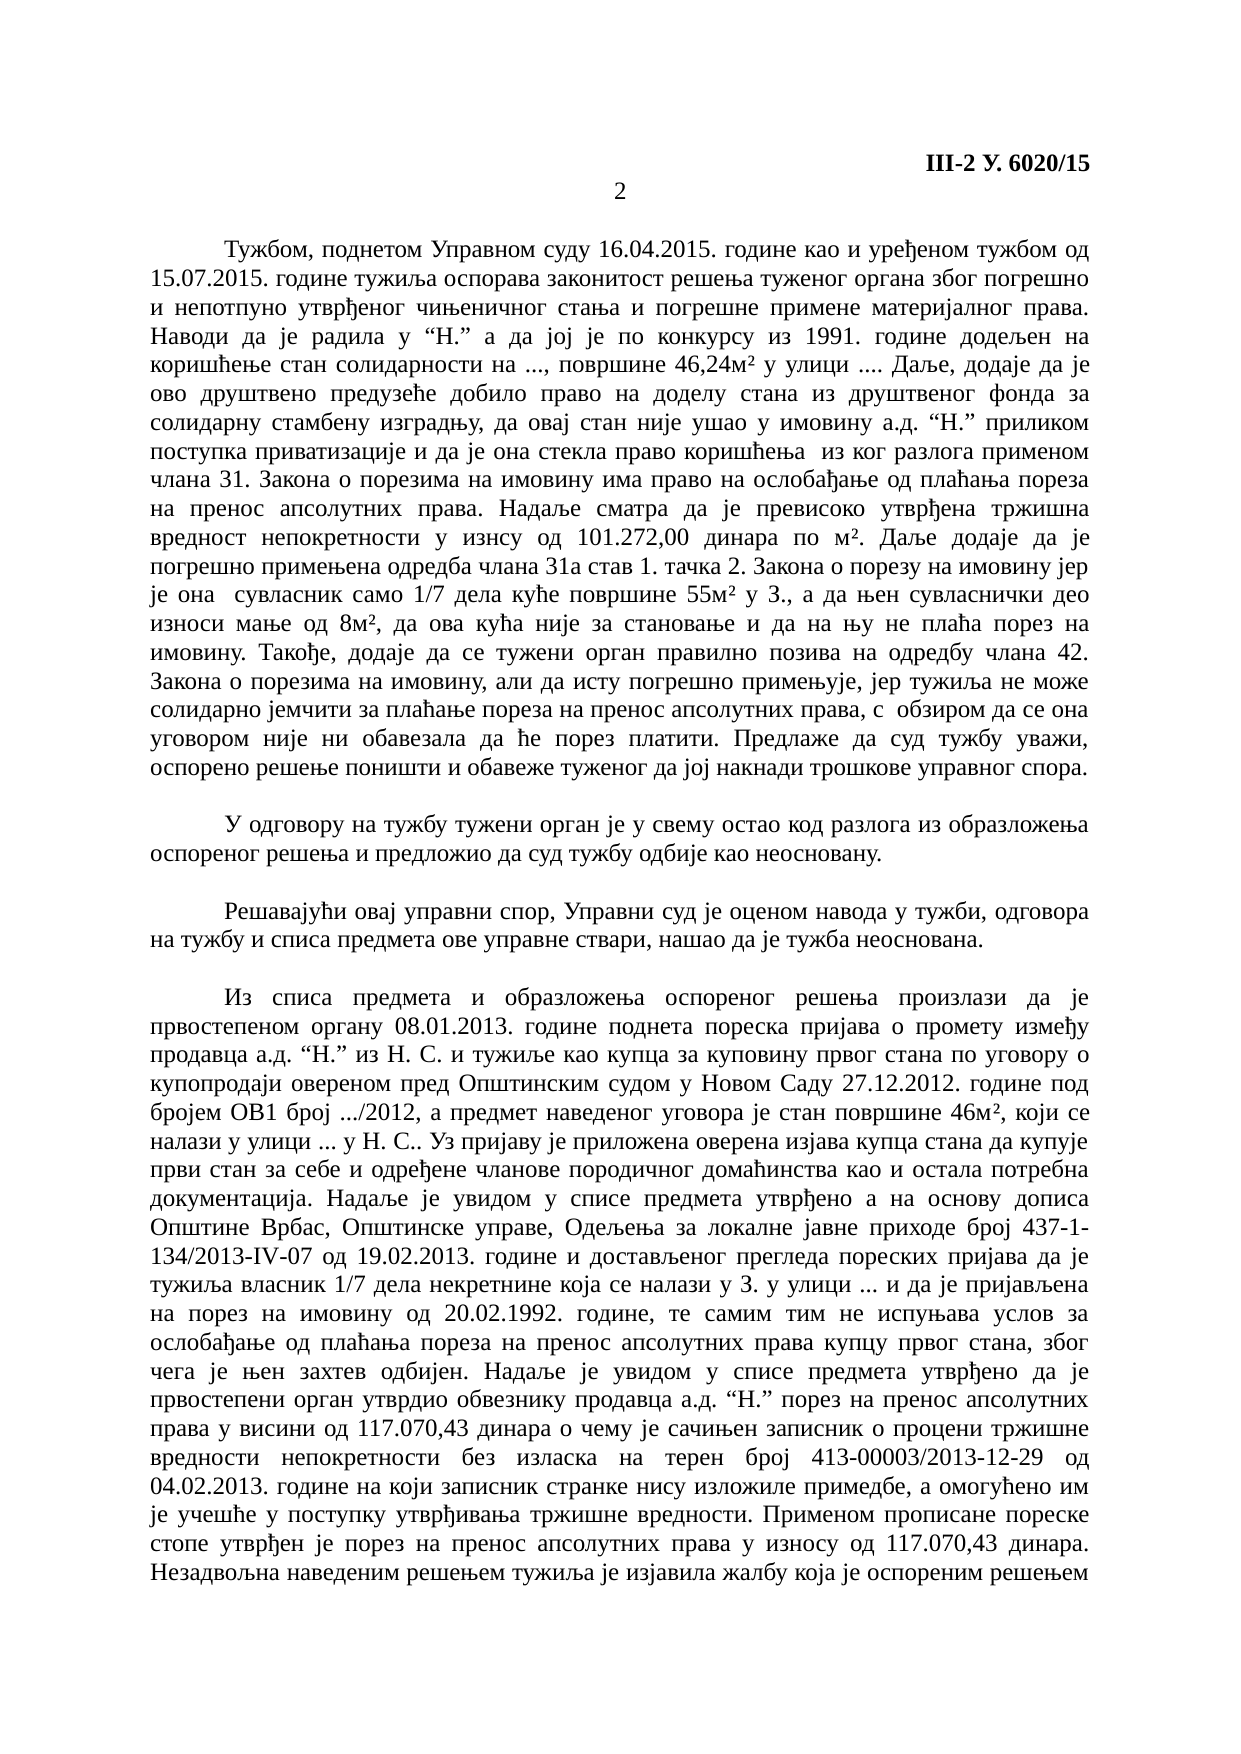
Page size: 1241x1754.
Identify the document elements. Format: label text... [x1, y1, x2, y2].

text Тужбом, поднетом Управном суду 16.04.2015. године као и уређеном тужбом од 15.07.2015. године тужиља оспорава законитост решења туженог органа због погрешно и непотпуно утврђеног чињеничног стања и погрешне примене материјалног права. Наводи да је радила у “Н.” а да јој је по конкурсу из 1991. године додељен на коришћење стан солидарности на ..., површине 46,24м² у улици .... Даље, додаје да је ово друштвено предузеће добило право на доделу стана из друштвеног фонда за солидарну стамбену изградњу, да овај стан није ушао у имовину а.д. “Н.” приликом поступка приватизације и да је она стекла право коришћења из ког разлога применом члана 31. Закона о порезима на имовину има право на ослобађање од плаћања пореза на пренос апсолутних права. Надаље сматра да је превисоко утврђена тржишна вредност непокретности у изнсу од 101.272,00 динара по м². Даље додаје да је погрешно примењена одредба члана 31а став 1. тачка 2. Закона о порезу на имовину јер је она сувласник само 1/7 дела куће површине 55м² у З., а да њен сувласнички део износи мање од 8м², да ова кућа није за становање и да на њу не плаћа порез на имовину. Такође, додаје да се тужени орган правилно позива на одредбу члана 42. Закона о порезима на имовину, али да исту погрешно примењује, јер тужиља не може солидарно јемчити за плаћање пореза на пренос апсолутних права, с обзиром да се она уговором није ни обавезала да ће порез платити. Предлаже да суд тужбу уважи, оспорено решење поништи и обавеже туженог да јој накнади трошкове управног спора. [150, 234, 1090, 781]
text Решавајући овај управни спор, Управни суд је оценом навода у тужби, одговора на тужбу и списа предмета ове управне ствари, нашао да је тужба неоснована. [150, 896, 1090, 953]
text У одговору на тужбу тужени орган је у свему остао код разлога из образложења оспореног решења и предложио да суд тужбу одбије као неосновану. [150, 809, 1090, 867]
text Из списа предмета и образложења оспореног решења произлази да је првостепеном органу 08.01.2013. године поднета пореска пријава о промету између продавца а.д. “Н.” из Н. С. и тужиље као купца за куповину првог стана по уговору о купопродаји овереном пред Општинским судом у Новом Саду 27.12.2012. године под бројем ОВ1 број .../2012, а предмет наведеног уговора је стан површине 46м², који се налази у улици ... у Н. С.. Уз пријаву је приложена оверена изјава купца стана да купује први стан за себе и одређене чланове породичног домаћинства као и остала потребна документација. Надаље је увидом у списе предмета утврђено а на основу дописа Општине Врбас, Општинске управе, Одељења за локалне јавне приходе број 437-1-134/2013-IV-07 од 19.02.2013. године и достављеног прегледа пореских пријава да је тужиља власник 1/7 дела некретнине која се налази у З. у улици ... и да је пријављена на порез на имовину од 20.02.1992. године, те самим тим не испуњава услов за ослобађање од плаћања пореза на пренос апсолутних права купцу првог стана, због чега је њен захтев одбијен. Надаље је увидом у списе предмета утврђено да је првостепени орган утврдио обвезнику продавца а.д. “Н.” порез на пренос апсолутних права у висини од 117.070,43 динара о чему је сачињен записник о процени тржишне вредности непокретности без изласка на терен број 413-00003/2013-12-29 од 04.02.2013. године на који записник странке нису изложиле примедбе, а омогућено им је учешће у поступку утврђивања тржишне вредности. Применом прописане пореске стопе утврђен је порез на пренос апсолутних права у износу од 117.070,43 динара. Незадвољна наведеним решењем тужиља је изјавила жалбу која је оспореним решењем [150, 982, 1090, 1586]
